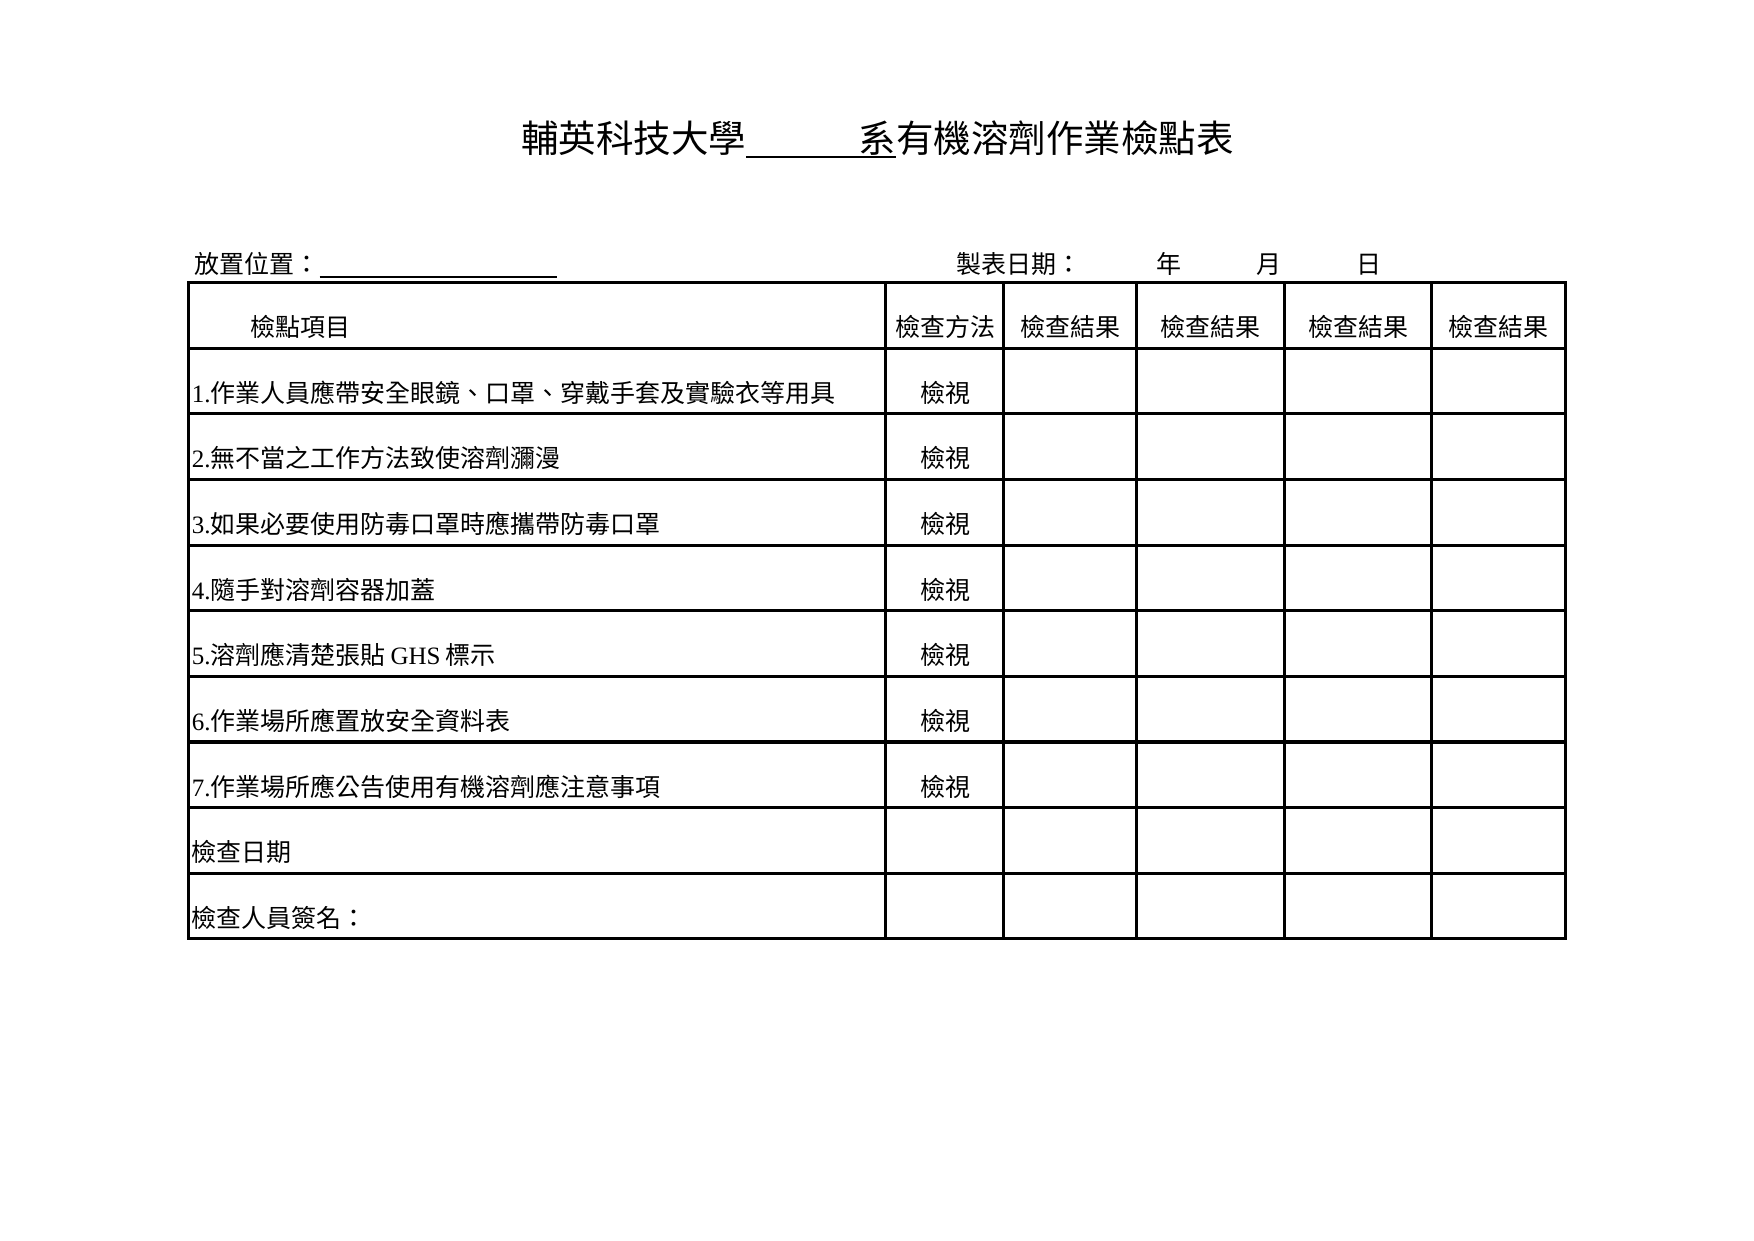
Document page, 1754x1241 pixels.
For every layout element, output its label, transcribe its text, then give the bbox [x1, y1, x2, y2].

table_cell [1286, 547, 1430, 609]
text 輔英科技大學 系有機溶劑作業檢點表 [150, 95, 1604, 157]
text 放置位置： 製表日期： 年 月 日 [150, 245, 1604, 281]
table_cell [1433, 350, 1564, 412]
table_cell 1.作業人員應帶安全眼鏡、口罩、穿戴手套及實驗衣等用具 [190, 350, 884, 412]
table_cell [1138, 809, 1283, 872]
table_cell [1005, 875, 1135, 937]
table_cell [1138, 875, 1283, 937]
table_cell 檢視 [887, 744, 1002, 806]
table_header 檢查結果 [1138, 284, 1283, 347]
table_cell 6.作業場所應置放安全資料表 [190, 678, 884, 740]
table_cell [1433, 678, 1564, 740]
table_cell [1005, 744, 1135, 806]
table_header 檢查結果 [1005, 284, 1135, 347]
table_header 檢查結果 [1286, 284, 1430, 347]
table_cell [1433, 415, 1564, 478]
table_cell [1138, 350, 1283, 412]
table_cell 檢查人員簽名： [190, 875, 884, 937]
table_cell [1433, 744, 1564, 806]
table_cell 3.如果必要使用防毒口罩時應攜帶防毒口罩 [190, 481, 884, 543]
table_cell 檢視 [887, 678, 1002, 740]
table_cell 檢視 [887, 481, 1002, 543]
table_cell [1005, 612, 1135, 675]
table_cell 檢視 [887, 350, 1002, 412]
table_cell [1138, 547, 1283, 609]
table_header 檢點項目 [190, 284, 884, 347]
table_cell [1138, 678, 1283, 740]
table_cell [1433, 612, 1564, 675]
table_cell [1138, 481, 1283, 543]
table_cell [1005, 809, 1135, 872]
table_cell [1138, 744, 1283, 806]
table_cell [1286, 744, 1430, 806]
table_cell [1005, 481, 1135, 543]
table_cell 檢查日期 [190, 809, 884, 872]
table_cell [1286, 481, 1430, 543]
table_cell [1005, 350, 1135, 412]
table_cell 5.溶劑應清楚張貼GHS標示 [190, 612, 884, 675]
table_cell [1433, 875, 1564, 937]
table_cell 4.隨手對溶劑容器加蓋 [190, 547, 884, 609]
table_cell [1433, 481, 1564, 543]
table_cell [1286, 809, 1430, 872]
table_cell 2.無不當之工作方法致使溶劑瀰漫 [190, 415, 884, 478]
table_cell [1286, 875, 1430, 937]
table_cell [1005, 415, 1135, 478]
table_cell [1433, 547, 1564, 609]
table_header 檢查結果 [1433, 284, 1564, 347]
table_cell [1433, 809, 1564, 872]
table_cell 檢視 [887, 415, 1002, 478]
table_cell [1138, 612, 1283, 675]
table_cell [1005, 678, 1135, 740]
table_cell [1286, 612, 1430, 675]
table_cell [887, 875, 1002, 937]
table_cell 檢視 [887, 612, 1002, 675]
table_header 檢查方法 [887, 284, 1002, 347]
table_cell [1286, 678, 1430, 740]
table_cell 檢視 [887, 547, 1002, 609]
table_cell [1286, 415, 1430, 478]
table_cell [1005, 547, 1135, 609]
table_cell [1286, 350, 1430, 412]
table_cell 7.作業場所應公告使用有機溶劑應注意事項 [190, 744, 884, 806]
table_cell [1138, 415, 1283, 478]
table_cell [887, 809, 1002, 872]
